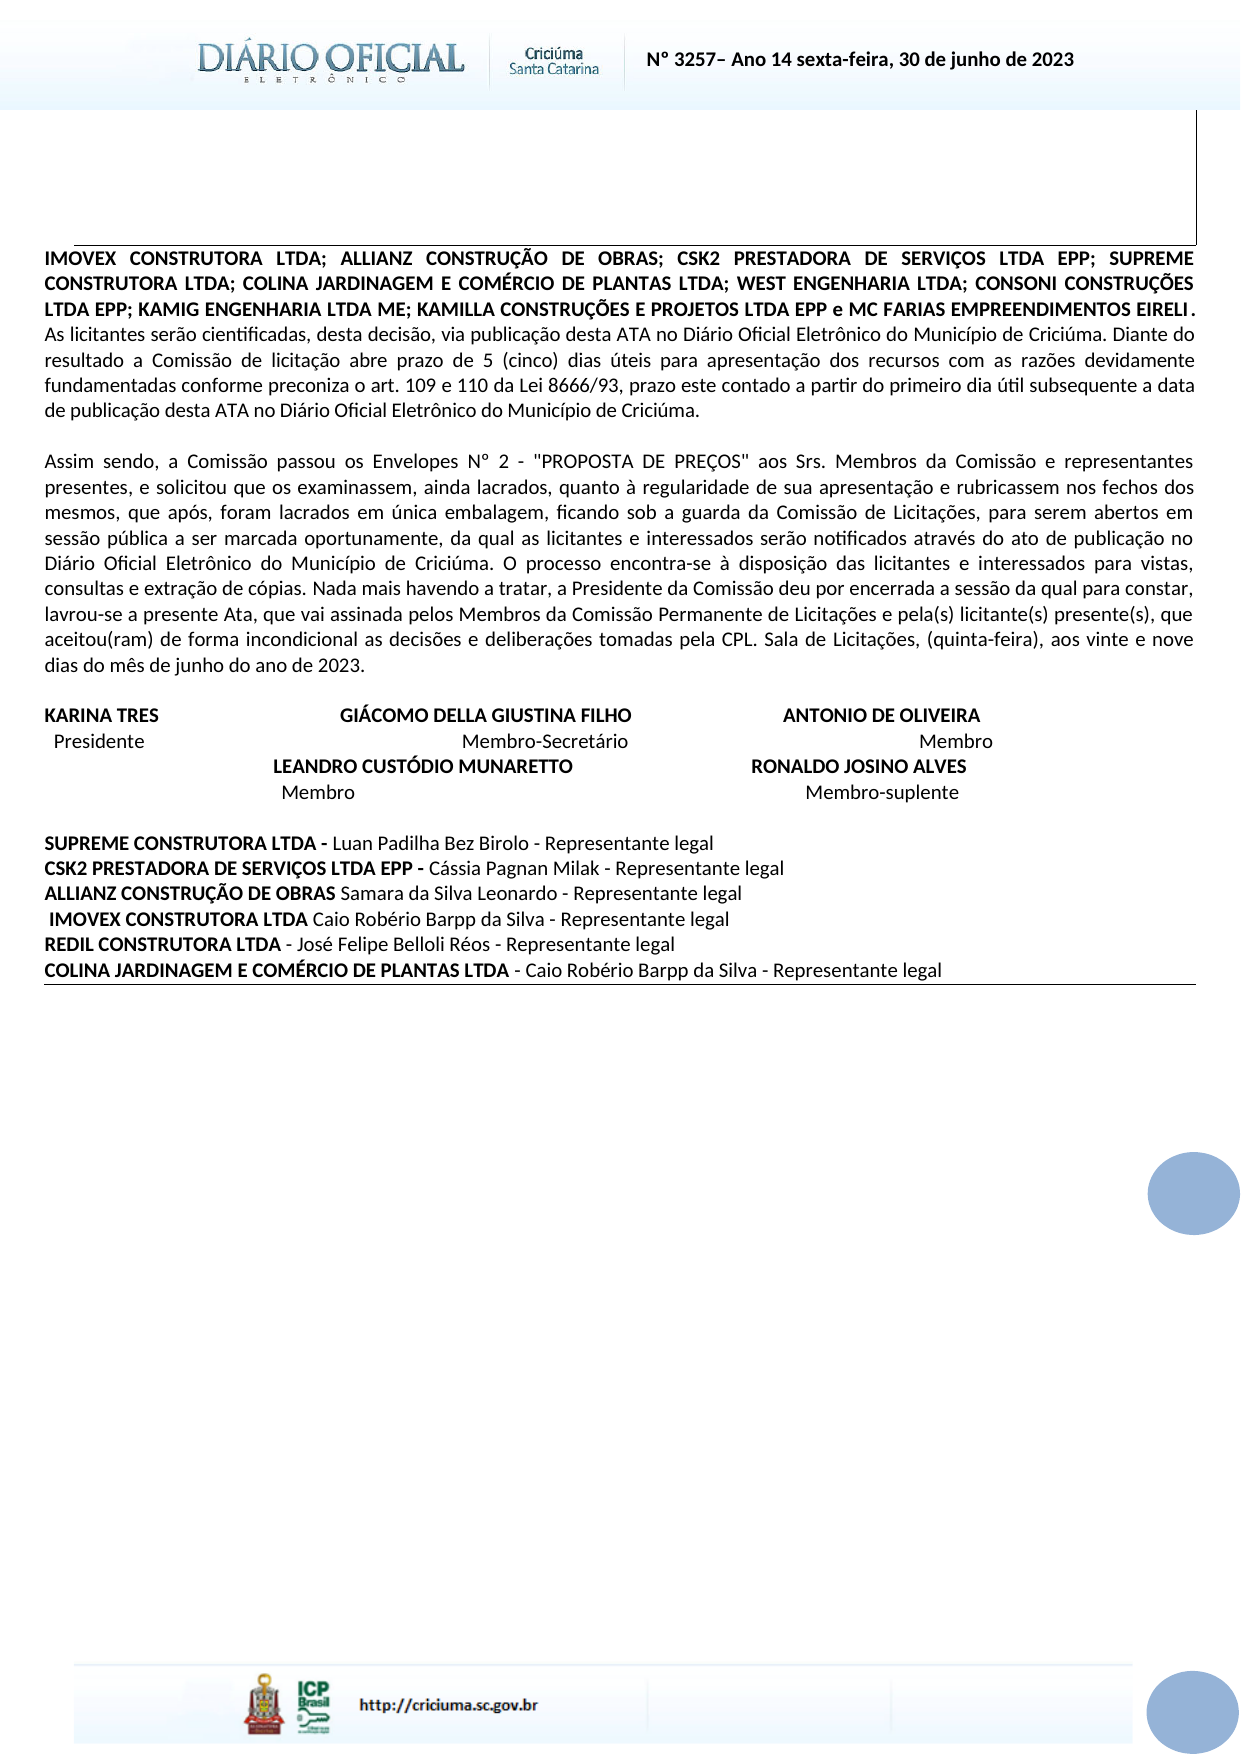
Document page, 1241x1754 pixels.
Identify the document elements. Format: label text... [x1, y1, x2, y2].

text SUPREME CONSTRUTORA LTDA - Luan Padilha Bez Birolo - Representante legal [44, 830, 1196, 855]
text ALLIANZ CONSTRUÇÃO DE OBRAS Samara da Silva Leonardo - Representante legal [44, 881, 1196, 906]
text IMOVEX CONSTRUTORA LTDA; ALLIANZ CONSTRUÇÃO DE OBRAS; CSK2 PRESTADORA DE SERVIÇOS LTDA EPP; SUPREME CONSTRUTORA LTDA; COLINA JARDINAGEM E COMÉRCIO DE PLANTAS LTDA; WEST ENGENHARIA LTDA; CONSONI CONSTRUÇÕES LTDA EPP; KAMIG ENGENHARIA LTDA ME; KAMILLA CONSTRUÇÕES E PROJETOS LTDA EPP e MC FARIAS EMPREENDIMENTOS EIRELI. As licitantes serão cientificadas, desta decisão, via publicação desta ATA no Diário Oficial Eletrônico do Município de Criciúma. Diante do resultado a Comissão de licitação abre prazo de 5 (cinco) dias úteis para apresentação dos recursos com as razões devidamente fundamentadas conforme preconiza o art. 109 e 110 da Lei 8666/93, prazo este contado a partir do primeiro dia útil subsequente a data de publicação desta ATA no Diário Oficial Eletrônico do Município de Criciúma. [44, 245, 1196, 423]
text Assim sendo, a Comissão passou os Envelopes Nº 2 - "PROPOSTA DE PREÇOS" aos Srs. Membros da Comissão e representantes presentes, e solicitou que os examinassem, ainda lacrados, quanto à regularidade de sua apresentação e rubricassem nos fechos dos mesmos, que após, foram lacrados em única embalagem, ficando sob a guarda da Comissão de Licitações, para serem abertos em sessão pública a ser marcada oportunamente, da qual as licitantes e interessados serão notificados através do ato de publicação no Diário Oficial Eletrônico do Município de Criciúma. O processo encontra-se à disposição das licitantes e interessados para vistas, consultas e extração de cópias. Nada mais havendo a tratar, a Presidente da Comissão deu por encerrada a sessão da qual para constar, lavrou-se a presente Ata, que vai assinada pelos Membros da Comissão Permanente de Licitações e pela(s) licitante(s) presente(s), que aceitou(ram) de forma incondicional as decisões e deliberações tomadas pela CPL. Sala de Licitações, (quinta-feira), aos vinte e nove dias do mês de junho do ano de 2023. [44, 448, 1196, 677]
text CSK2 PRESTADORA DE SERVIÇOS LTDA EPP - Cássia Pagnan Milak - Representante legal [44, 855, 1196, 881]
text IMOVEX CONSTRUTORA LTDA Caio Robério Barpp da Silva - Representante legal [44, 906, 1196, 931]
text Membro Membro-suplente [44, 779, 1196, 804]
text REDIL CONSTRUTORA LTDA - José Felipe Belloli Réos - Representante legal [44, 931, 1196, 957]
text COLINA JARDINAGEM E COMÉRCIO DE PLANTAS LTDA - Caio Robério Barpp da Silva - Representante legal [44, 957, 1196, 984]
text LEANDRO CUSTÓDIO MUNARETTO RONALDO JOSINO ALVES [44, 753, 1196, 779]
text Presidente Membro-Secretário Membro [44, 728, 1196, 753]
text KARINA TRES GIÁCOMO DELLA GIUSTINA FILHO ANTONIO DE OLIVEIRA [44, 703, 1196, 728]
